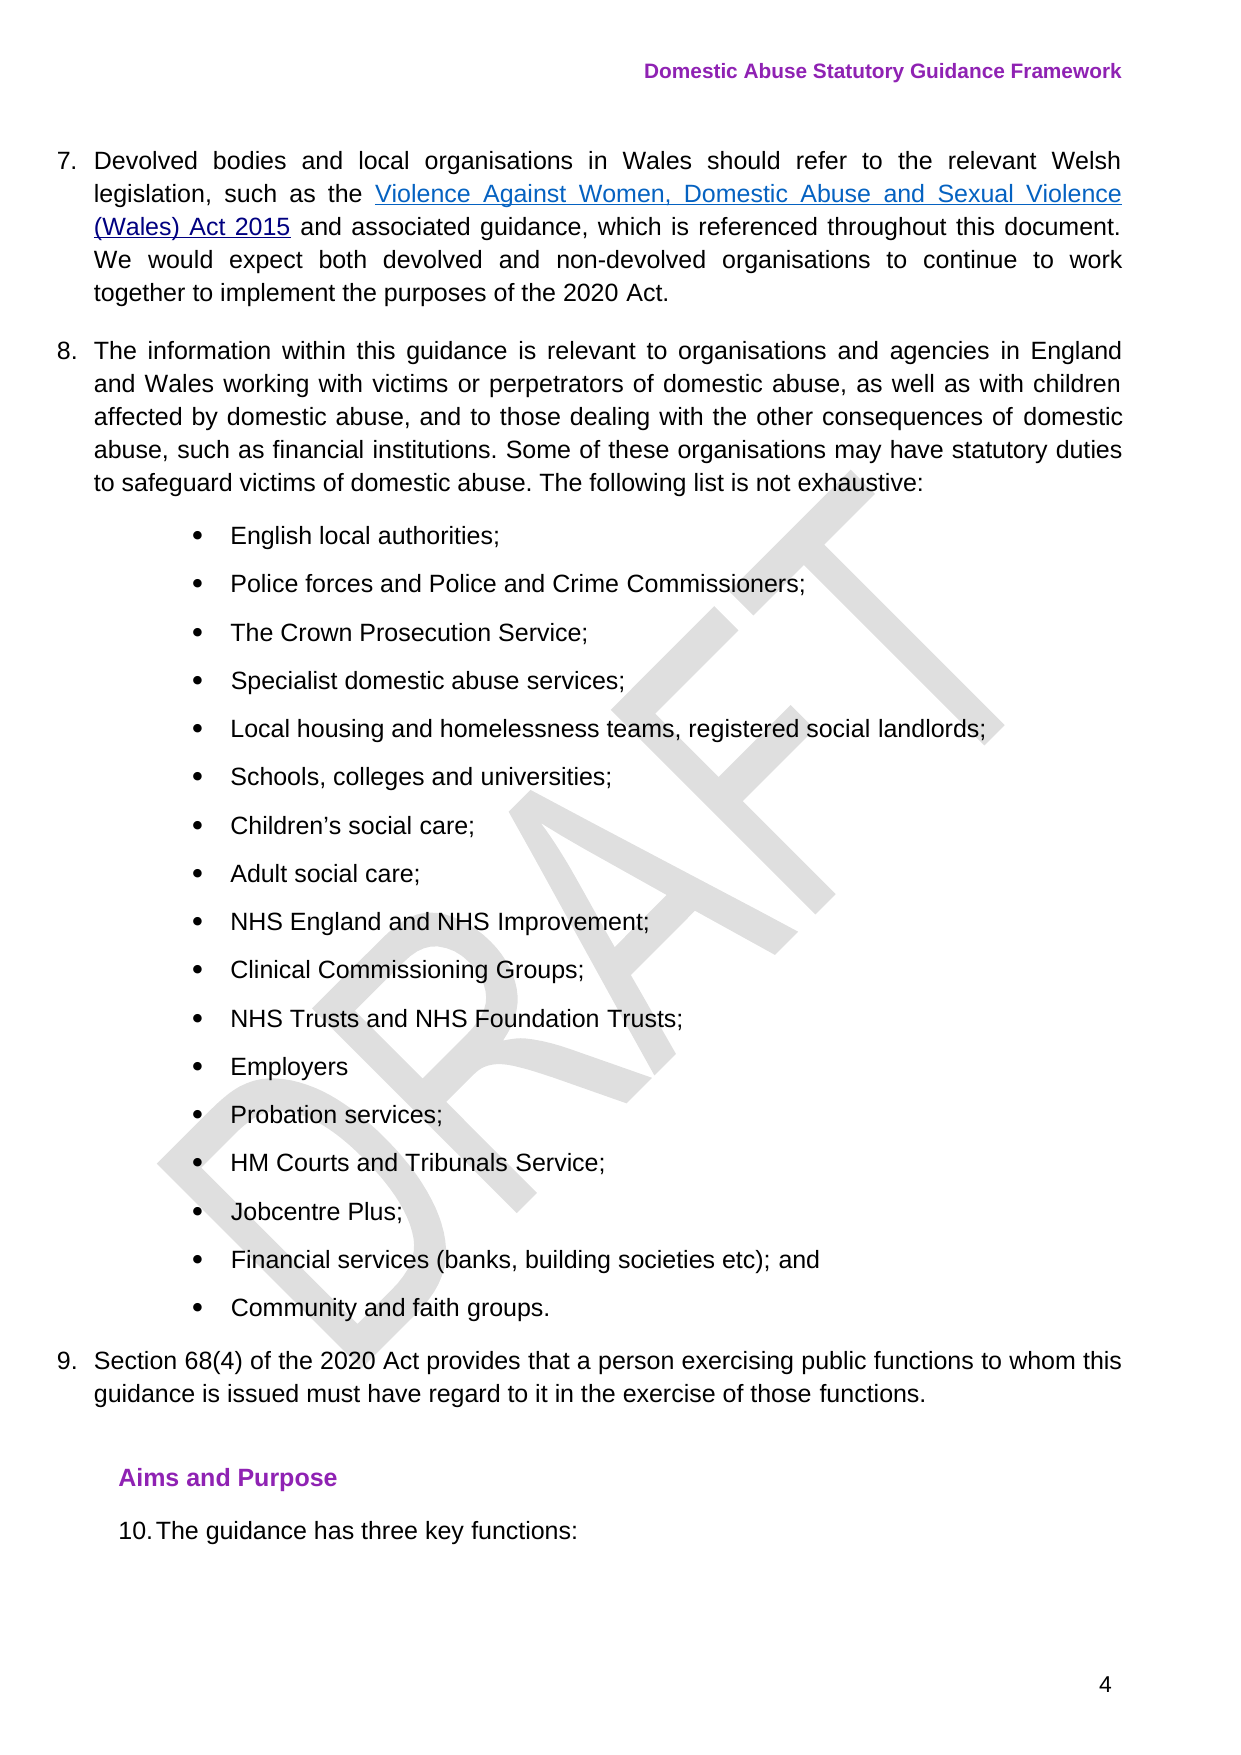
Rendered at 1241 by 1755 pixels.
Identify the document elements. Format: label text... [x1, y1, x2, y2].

list Local housing and homelessness teams, registered social landlords; [988, 714, 1147, 743]
list Clinical Commissioning Groups; [632, 955, 1147, 984]
list Clinical Commissioning Groups; [383, 955, 483, 984]
list [947, 666, 1147, 695]
list Clinical Commissioning Groups; [503, 955, 603, 984]
list Section 68(4) of the 2020 Act provides that a person exercising public functions to whom this guidance is issued must have regard to it in the exercise of those functions. [57, 1346, 1123, 1408]
list Jobcentre Plus; [193, 1201, 217, 1225]
list Specialist domestic abuse services; [193, 666, 653, 695]
list NHS Trusts and NHS Foundation Trusts; [356, 1003, 485, 1032]
list [469, 1065, 560, 1081]
list [754, 811, 1147, 839]
list [802, 859, 1147, 888]
list Community and faith groups. [328, 1293, 387, 1322]
list Clinical Commissioning Groups; [193, 955, 364, 984]
list English local authorities; [193, 521, 798, 550]
list NHS Trusts and NHS Foundation Trusts; [648, 1003, 1147, 1032]
list [398, 1052, 448, 1077]
list Financial services (banks, building societies etc); and [193, 1245, 265, 1273]
list [825, 521, 1147, 550]
list NHS Trusts and NHS Foundation Trusts; [509, 1003, 629, 1032]
list [582, 1052, 1147, 1081]
list The information within this guidance is relevant to organisations and agencies in England and Wales working with victims or perpetrators of domestic abuse, as well as with children affected by domestic abuse, and to those dealing with the other consequences of domestic abuse, such as financial institutions. Some of these organisations may have statutory duties to safeguard victims of domestic abuse. The following list is not exhaustive: [57, 336, 1123, 497]
list Police forces and Police and Crime Commissioners; [850, 569, 1147, 598]
list HM Courts and Tribunals Service; [396, 1148, 479, 1177]
list [663, 859, 787, 888]
list Local housing and homelessness teams, registered social landlords; [657, 714, 780, 743]
list NHS Trusts and NHS Foundation Trusts; [193, 1003, 334, 1032]
list [899, 618, 1147, 646]
list Local housing and homelessness teams, registered social landlords; [801, 714, 980, 743]
list [675, 666, 932, 695]
list Probation services; [448, 1100, 1147, 1129]
list Jobcentre Plus; [431, 1196, 1147, 1225]
list The Crown Prosecution Service; [193, 618, 701, 646]
list Employers [193, 1052, 383, 1081]
list [724, 618, 883, 646]
list NHS England and NHS Improvement; [671, 912, 738, 936]
list Jobcentre Plus; [231, 1196, 409, 1225]
list Probation services; [340, 1100, 431, 1129]
list Probation services; [242, 1112, 327, 1129]
list NHS England and NHS Improvement; [754, 907, 1147, 936]
list HM Courts and Tribunals Service; [202, 1148, 379, 1177]
list [573, 811, 738, 839]
list The guidance has three key functions: [118, 1516, 1147, 1545]
list Devolved bodies and local organisations in Wales should refer to the relevant Welsh legislation, such as the Violence Against Women, Domestic Abuse and Sexual Violence (Wales) Act 2015 and associated guidance, which is referenced throughout this document. We would expect both devolved and non-devolved organisations to continue to work together to implement the purposes of the 2020 Act. [57, 146, 1123, 307]
list HM Courts and Tribunals Service; [494, 1148, 1147, 1177]
list [754, 762, 1147, 791]
list Children’s social care; [193, 811, 523, 839]
list Adult social care; [193, 859, 550, 888]
list Financial services (banks, building societies etc); and [444, 1245, 1147, 1273]
list Financial services (banks, building societies etc); and [280, 1245, 414, 1273]
list NHS England and NHS Improvement; [193, 907, 576, 936]
list NHS England and NHS Improvement; [593, 907, 653, 936]
list Community and faith groups. [193, 1293, 314, 1322]
list [566, 859, 652, 888]
list Police forces and Police and Crime Commissioners; [772, 569, 835, 598]
list Probation services; [193, 1100, 220, 1126]
list Schools, colleges and universities; [193, 762, 690, 791]
list Community and faith groups. [409, 1293, 1147, 1322]
subtitle Aims and Purpose [118, 1463, 1147, 1491]
list Local housing and homelessness teams, registered social landlords; [193, 714, 642, 743]
list Police forces and Police and Crime Commissioners; [193, 569, 750, 598]
